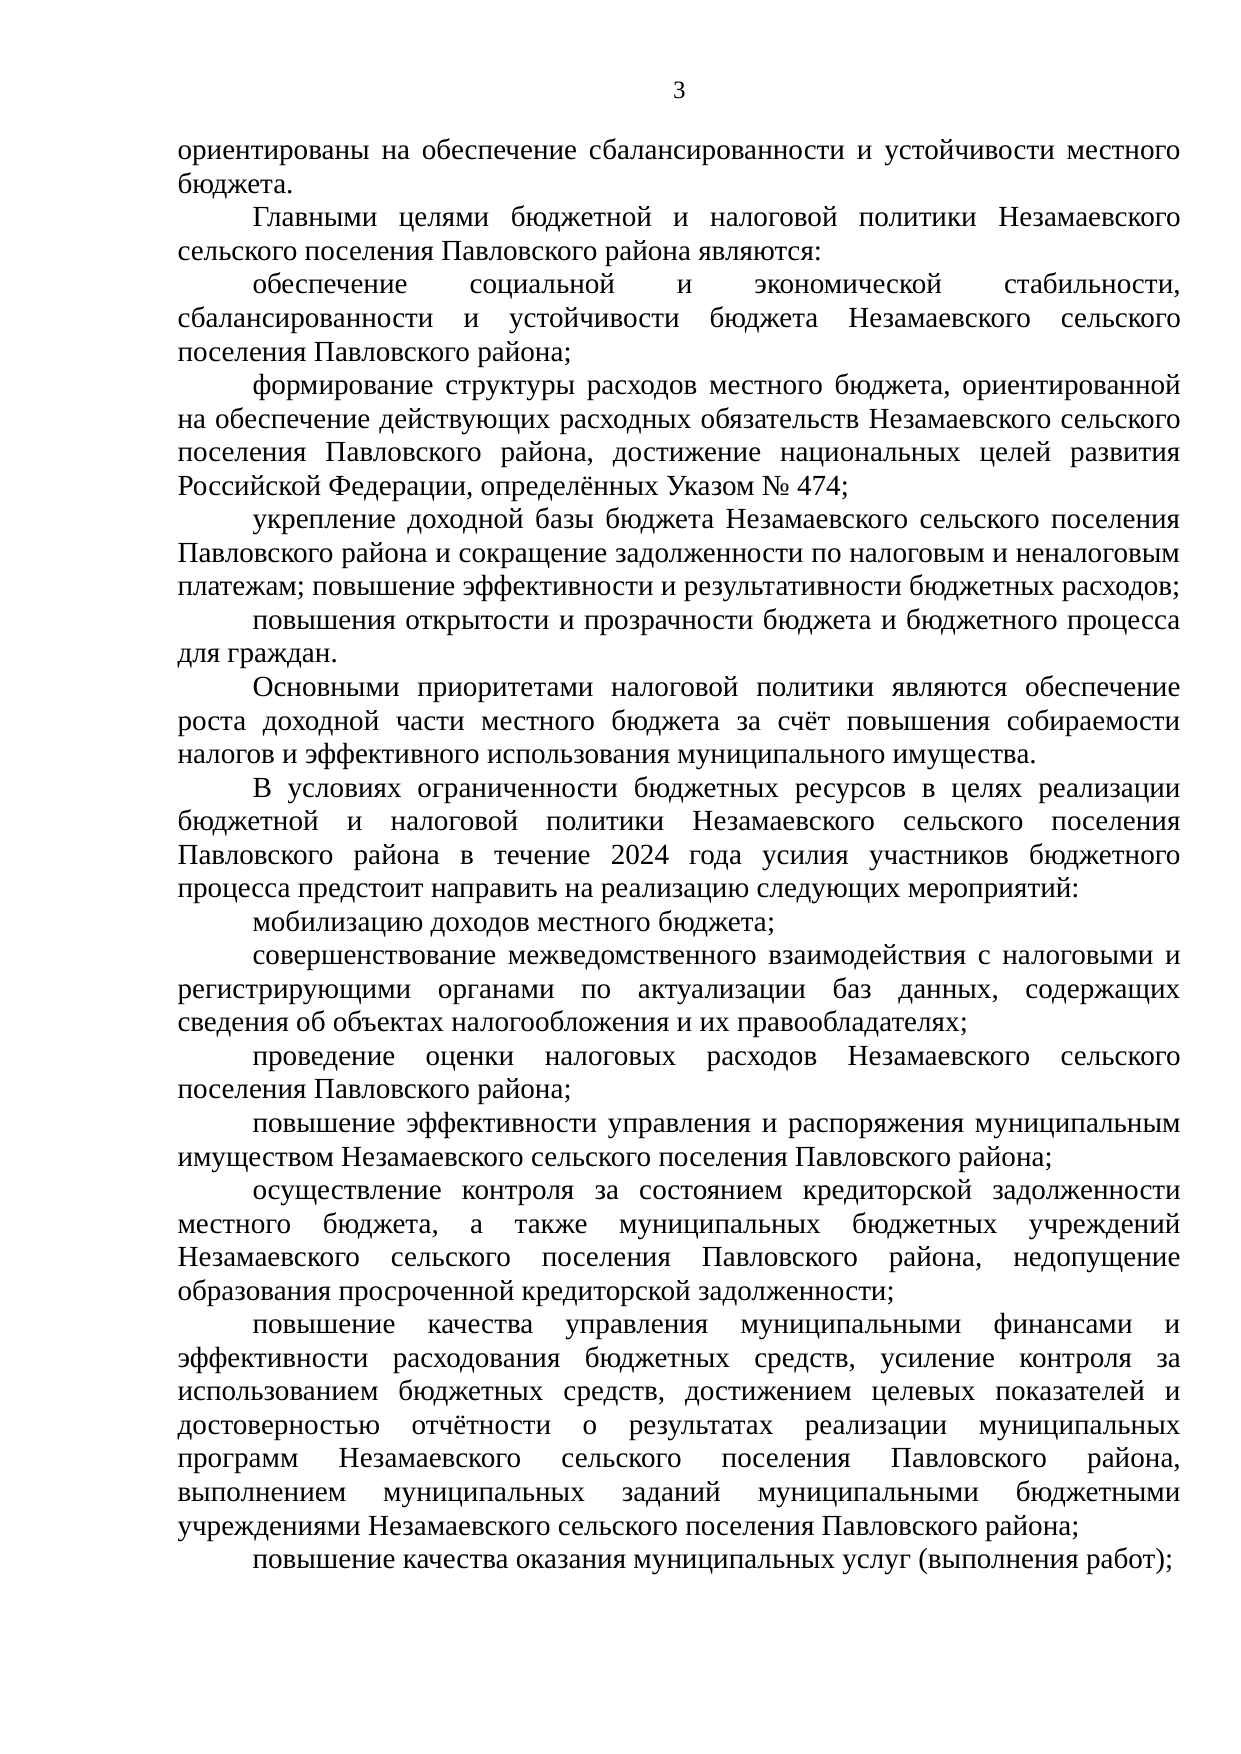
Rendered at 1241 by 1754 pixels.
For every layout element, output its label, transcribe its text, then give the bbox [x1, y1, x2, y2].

text совершенствование межведомственного взаимодействия с налоговыми и регистрирующими органами по актуализации баз данных, содержащих сведения об объектах налогообложения и их правообладателях; [177, 937, 1181, 1038]
text Основными приоритетами налоговой политики являются обеспечение роста доходной части местного бюджета за счёт повышения собираемости налогов и эффективного использования муниципального имущества. [177, 669, 1181, 770]
text ориентированы на обеспечение сбалансированности и устойчивости местного бюджета. [177, 132, 1181, 199]
text осуществление контроля за состоянием кредиторской задолженности местного бюджета, а также муниципальных бюджетных учреждений Незамаевского сельского поселения Павловского района, недопущение образования просроченной кредиторской задолженности; [177, 1172, 1181, 1306]
text Главными целями бюджетной и налоговой политики Незамаевского сельского поселения Павловского района являются: [177, 199, 1181, 267]
text укрепление доходной базы бюджета Незамаевского сельского поселения Павловского района и сокращение задолженности по налоговым и неналоговым платежам; повышение эффективности и результативности бюджетных расходов; [177, 501, 1181, 602]
text повышения открытости и прозрачности бюджета и бюджетного процесса для граждан. [177, 602, 1181, 669]
text повышение эффективности управления и распоряжения муниципальным имуществом Незамаевского сельского поселения Павловского района; [177, 1105, 1181, 1172]
text В условиях ограниченности бюджетных ресурсов в целях реализации бюджетной и налоговой политики Незамаевского сельского поселения Павловского района в течение 2024 года усилия участников бюджетного процесса предстоит направить на реализацию следующих мероприятий: [177, 770, 1181, 904]
text мобилизацию доходов местного бюджета; [177, 904, 1181, 937]
text формирование структуры расходов местного бюджета, ориентированной на обеспечение действующих расходных обязательств Незамаевского сельского поселения Павловского района, достижение национальных целей развития Российской Федерации, определённых Указом № 474; [177, 367, 1181, 501]
text проведение оценки налоговых расходов Незамаевского сельского поселения Павловского района; [177, 1038, 1181, 1105]
text повышение качества управления муниципальными финансами и эффективности расходования бюджетных средств, усиление контроля за использованием бюджетных средств, достижением целевых показателей и достоверностью отчётности о результатах реализации муниципальных программ Незамаевского сельского поселения Павловского района, выполнением муниципальных заданий муниципальными бюджетными учреждениями Незамаевского сельского поселения Павловского района; [177, 1306, 1181, 1541]
text обеспечение социальной и экономической стабильности, сбалансированности и устойчивости бюджета Незамаевского сельского поселения Павловского района; [177, 267, 1181, 367]
text повышение качества оказания муниципальных услуг (выполнения работ); [177, 1541, 1181, 1575]
